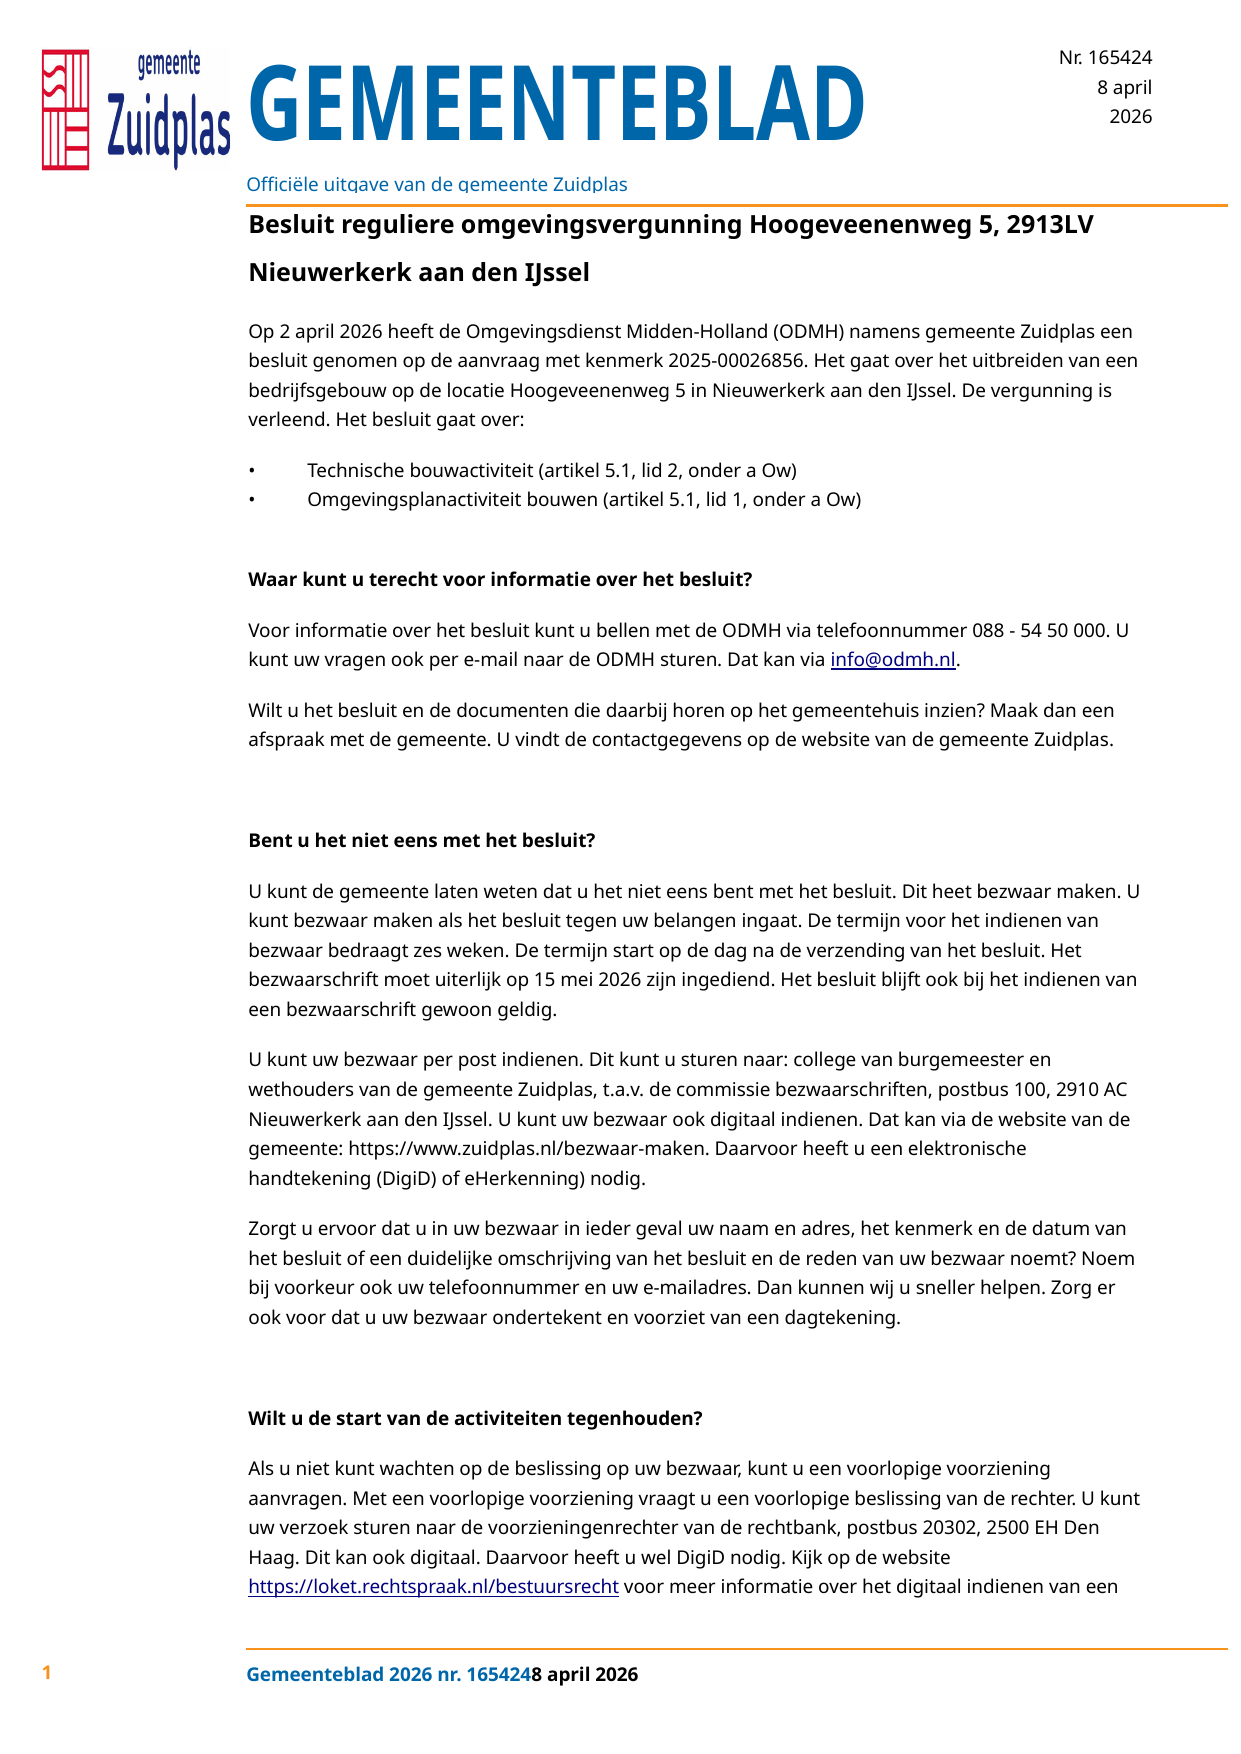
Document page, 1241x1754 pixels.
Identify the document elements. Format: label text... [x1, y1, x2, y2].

text U kunt de gemeente laten weten dat u het niet eens bent met het besluit. Dit heet bezwaar maken. U kunt bezwaar maken als het besluit tegen uw belangen ingaat. De termijn voor het indienen van bezwaar bedraagt zes weken. De termijn start op de dag na de verzending van het besluit. Het bezwaarschrift moet uiterlijk op 15 mei 2026 zijn ingediend. Het besluit blijft ook bij het indienen van een bezwaarschrift gewoon geldig. [248, 878, 1152, 1022]
text Waar kunt u terecht voor informatie over het besluit? [248, 567, 1152, 592]
text Op 2 april 2026 heeft de Omgevingsdienst Midden-Holland (ODMH) namens gemeente Zuidplas een besluit genomen op de aanvraag met kenmerk 2025-00026856. Het gaat over het uitbreiden van een bedrijfsgebouw op de locatie Hoogeveenenweg 5 in Nieuwerkerk aan den IJssel. De vergunning is verleend. Het besluit gaat over: [248, 318, 1152, 432]
text U kunt uw bezwaar per post indienen. Dit kunt u sturen naar: college van burgemeester en wethouders van de gemeente Zuidplas, t.a.v. de commissie bezwaarschriften, postbus 100, 2910 AC Nieuwerkerk aan den IJssel. U kunt uw bezwaar ook digitaal indienen. Dat kan via de website van de gemeente: https://www.zuidplas.nl/bezwaar-maken. Daarvoor heeft u een elektronische handtekening (DigiD) of eHerkenning) nodig. [248, 1047, 1152, 1191]
text Bent u het niet eens met het besluit? [248, 827, 1152, 853]
text Wilt u het besluit en de documenten die daarbij horen op het gemeentehuis inzien? Maak dan een afspraak met de gemeente. U vindt de contactgegevens op de website van de gemeente Zuidplas. [248, 697, 1152, 752]
text Voor informatie over het besluit kunt u bellen met de ODMH via telefoonnummer 088 - 54 50 000. U kunt uw vragen ook per e-mail naar de ODMH sturen. Dat kan via info@odmh.nl. [248, 617, 1152, 672]
text Als u niet kunt wachten op de beslissing op uw bezwaar, kunt u een voorlopige voorziening aanvragen. Met een voorlopige voorziening vraagt u een voorlopige beslissing van de rechter. U kunt uw verzoek sturen naar de voorzieningenrechter van de rechtbank, postbus 20302, 2500 EH Den Haag. Dit kan ook digitaal. Daarvoor heeft u wel DigiD nodig. Kijk op de website https://loket.rechtspraak.nl/bestuursrecht voor meer informatie over het digitaal indienen van een [248, 1455, 1152, 1599]
text Wilt u de start van de activiteiten tegenhouden? [248, 1405, 1152, 1431]
picture [41, 47, 231, 172]
text Zorgt u ervoor dat u in uw bezwaar in ieder geval uw naam en adres, het kenmerk en de datum van het besluit of een duidelijke omschrijving van het besluit en de reden van uw bezwaar noemt? Noem bij voorkeur ook uw telefoonnummer en uw e-mailadres. Dan kunnen wij u sneller helpen. Zorg er ook voor dat u uw bezwaar ondertekent en voorziet van een dagtekening. [248, 1215, 1152, 1330]
list Technische bouwactiviteit (artikel 5.1, lid 2, onder a Ow) [248, 457, 1152, 483]
list Omgevingsplanactiviteit bouwen (artikel 5.1, lid 1, onder a Ow) [248, 487, 1152, 512]
text Besluit reguliere omgevingsvergunning Hoogeveenenweg 5, 2913LV Nieuwerkerk aan den IJssel [248, 207, 1152, 288]
